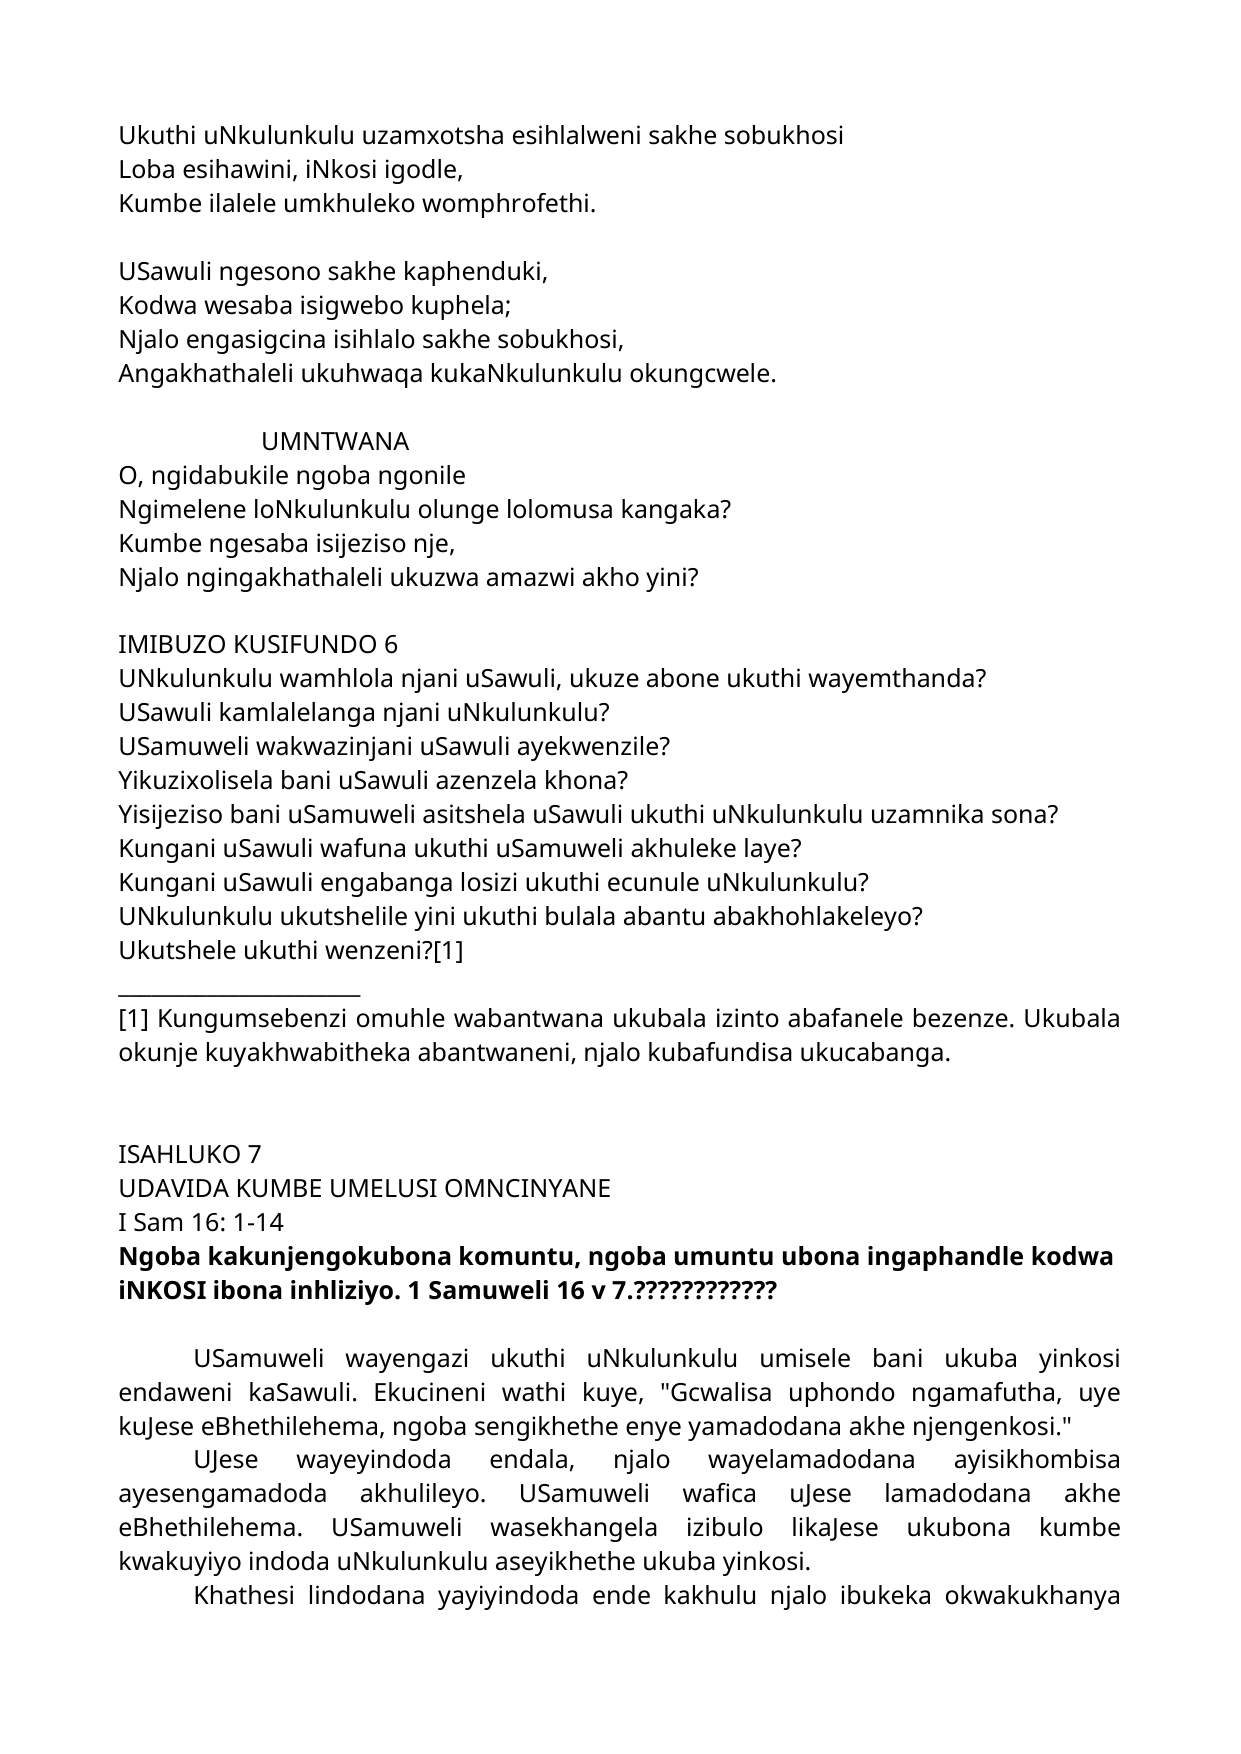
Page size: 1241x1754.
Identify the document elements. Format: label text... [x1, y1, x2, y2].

text UDAVIDA KUMBE UMELUSI OMNCINYANE [118, 1171, 1122, 1205]
text ISAHLUKO 7 [118, 1137, 1122, 1171]
text Ngimelene loNkulunkulu olunge lolomusa kangaka? [118, 492, 1122, 526]
text Khathesi lindodana yayiyindoda ende kakhulu njalo ibukeka okwakukhanya [118, 1578, 1122, 1612]
text ______________________ [118, 967, 1122, 1001]
text Kumbe ngesaba isijeziso nje, [118, 526, 1122, 559]
text Ngoba kakunjengokubona komuntu, ngoba umuntu ubona ingaphandle kodwa iNKOSI ibona inhliziyo. 1 Samuweli 16 v 7.???????????? [118, 1239, 1122, 1307]
text Kungani uSawuli wafuna ukuthi uSamuweli akhuleke laye? [118, 831, 1122, 865]
text Loba esihawini, iNkosi igodle, [118, 152, 1122, 186]
text Angakhathaleli ukuhwaqa kukaNkulunkulu okungcwele. [118, 356, 1122, 390]
text IMIBUZO KUSIFUNDO 6 [118, 627, 1122, 661]
text I Sam 16: 1-14 [118, 1205, 1122, 1239]
text USamuweli wakwazinjani uSawuli ayekwenzile? [118, 729, 1122, 763]
text USawuli ngesono sakhe kaphenduki, [118, 254, 1122, 288]
text Njalo engasigcina isihlalo sakhe sobukhosi, [118, 322, 1122, 356]
text [1] Kungumsebenzi omuhle wabantwana ukubala izinto abafanele bezenze. Ukubala okunje kuyakhwabitheka abantwaneni, njalo kubafundisa ukucabanga. [118, 1001, 1122, 1069]
text UMNTWANA [118, 424, 1122, 458]
text Kungani uSawuli engabanga losizi ukuthi ecunule uNkulunkulu? [118, 865, 1122, 899]
text Ukutshele ukuthi wenzeni?[1] [118, 933, 1122, 967]
text Ukuthi uNkulunkulu uzamxotsha esihlalweni sakhe sobukhosi [118, 118, 1122, 152]
text UNkulunkulu wamhlola njani uSawuli, ukuze abone ukuthi wayemthanda? [118, 661, 1122, 695]
text O, ngidabukile ngoba ngonile [118, 458, 1122, 492]
text Njalo ngingakhathaleli ukuzwa amazwi akho yini? [118, 559, 1122, 593]
text UNkulunkulu ukutshelile yini ukuthi bulala abantu abakhohlakeleyo? [118, 899, 1122, 933]
text Yikuzixolisela bani uSawuli azenzela khona? [118, 763, 1122, 797]
text USawuli kamlalelanga njani uNkulunkulu? [118, 695, 1122, 729]
text Yisijeziso bani uSamuweli asitshela uSawuli ukuthi uNkulunkulu uzamnika sona? [118, 797, 1122, 831]
text USamuweli wayengazi ukuthi uNkulunkulu umisele bani ukuba yinkosi endaweni kaSawuli. Ekucineni wathi kuye, "Gcwalisa uphondo ngamafutha, uye kuJese eBhethilehema, ngoba sengikhethe enye yamadodana akhe njengenkosi." [118, 1341, 1122, 1442]
text Kumbe ilalele umkhuleko womphrofethi. [118, 186, 1122, 220]
text UJese wayeyindoda endala, njalo wayelamadodana ayisikhombisa ayesengamadoda akhulileyo. USamuweli wafica uJese lamadodana akhe eBhethilehema. USamuweli wasekhangela izibulo likaJese ukubona kumbe kwakuyiyo indoda uNkulunkulu aseyikhethe ukuba yinkosi. [118, 1442, 1122, 1578]
text Kodwa wesaba isigwebo kuphela; [118, 288, 1122, 322]
